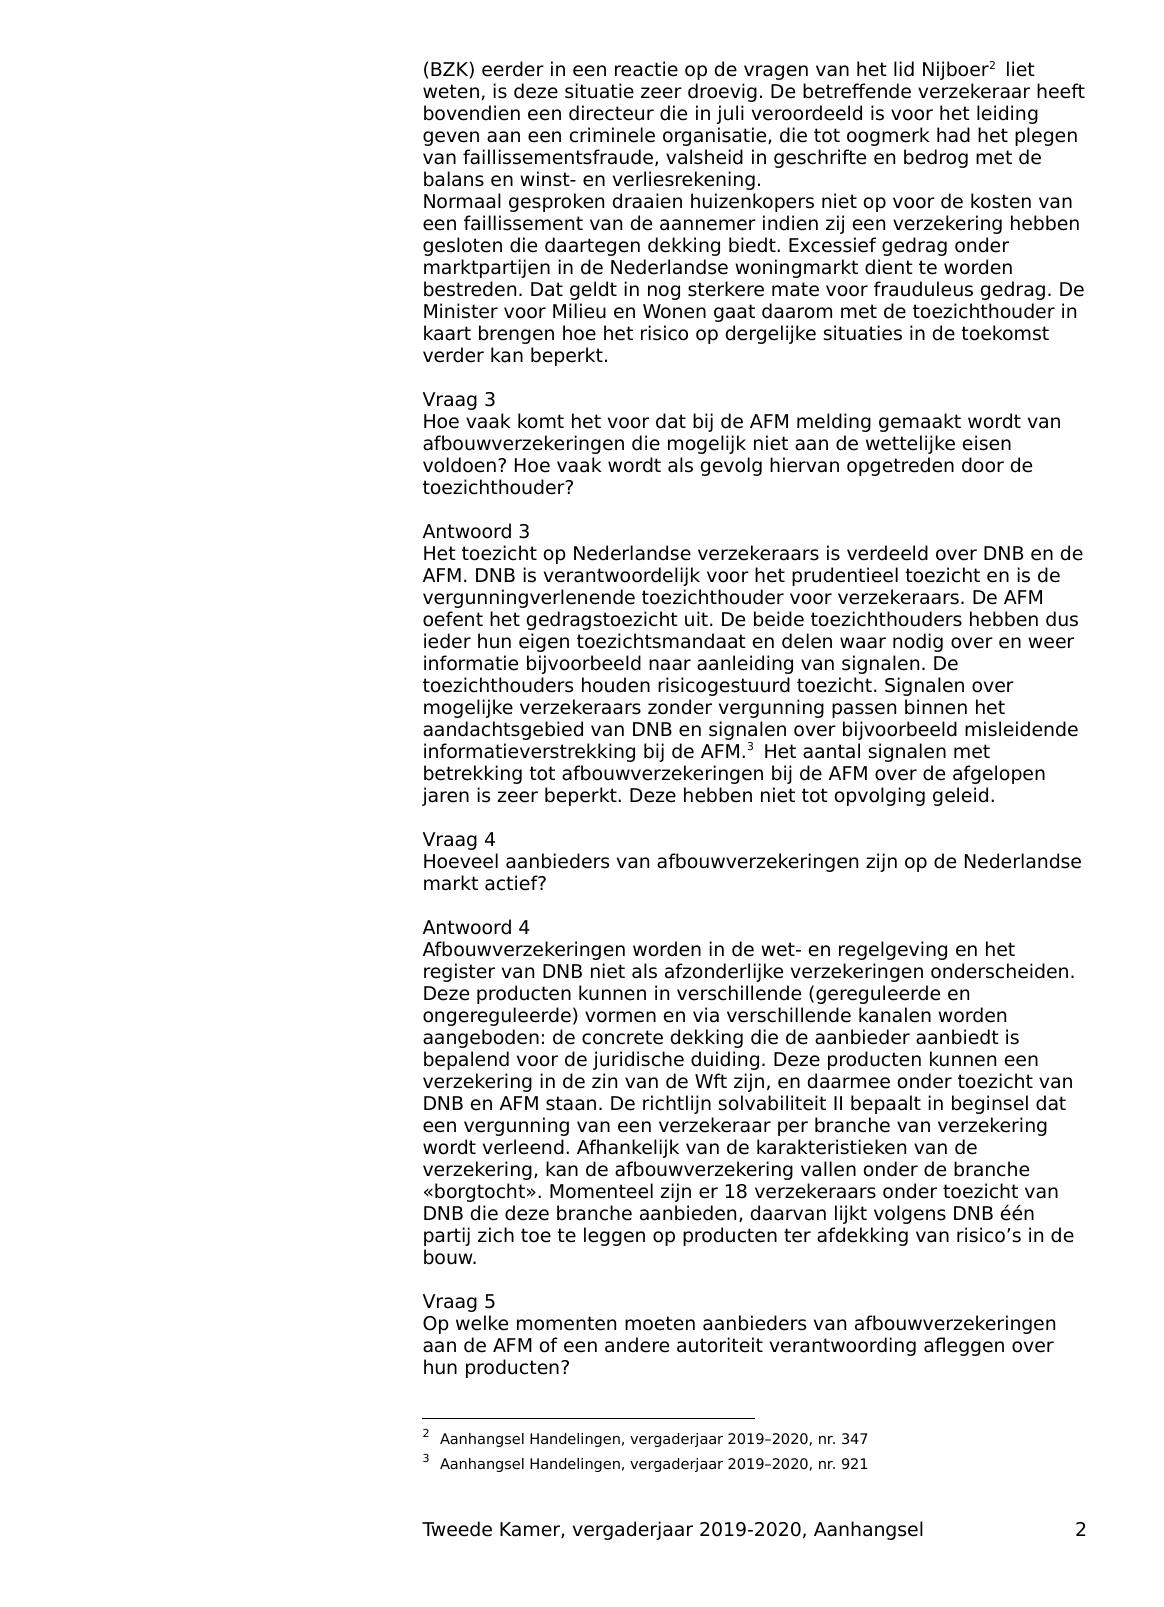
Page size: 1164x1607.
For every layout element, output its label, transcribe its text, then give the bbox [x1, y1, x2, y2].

text Hoe vaak komt het voor dat bij de AFM melding gemaakt wordt van afbouwverzekeringen die mogelijk niet aan de wettelijke eisen voldoen? Hoe vaak wordt als gevolg hiervan opgetreden door de toezichthouder? [422, 411, 1087, 499]
text Aanhangsel Handelingen, vergaderjaar 2019–2020, nr. 921 [422, 1452, 1087, 1474]
text Op welke momenten moeten aanbieders van afbouwverzekeringen aan de AFM of een andere autoriteit verantwoording afleggen over hun producten? [422, 1313, 1087, 1379]
text Antwoord 4 [422, 917, 1087, 939]
text Afbouwverzekeringen worden in de wet- en regelgeving en het register van DNB niet als afzonderlijke verzekeringen onderscheiden. Deze producten kunnen in verschillende (gereguleerde en ongereguleerde) vormen en via verschillende kanalen worden aangeboden: de concrete dekking die de aanbieder aanbiedt is bepalend voor de juridische duiding. Deze producten kunnen een verzekering in de zin van de Wft zijn, en daarmee onder toezicht van DNB en AFM staan. De richtlijn solvabiliteit II bepaalt in beginsel dat een vergunning van een verzekeraar per branche van verzekering wordt verleend. Afhankelijk van de karakteristieken van de verzekering, kan de afbouwverzekering vallen onder de branche «borgtocht». Momenteel zijn er 18 verzekeraars onder toezicht van DNB die deze branche aanbieden, daarvan lijkt volgens DNB één partij zich toe te leggen op producten ter afdekking van risico’s in de bouw. [422, 939, 1087, 1269]
text Vraag 4 [422, 829, 1087, 851]
text Antwoord 3 [422, 521, 1087, 543]
text Vraag 5 [422, 1291, 1087, 1313]
text Aanhangsel Handelingen, vergaderjaar 2019–2020, nr. 347 [422, 1427, 1087, 1449]
text Vraag 3 [422, 389, 1087, 411]
text Normaal gesproken draaien huizenkopers niet op voor de kosten van een faillissement van de aannemer indien zij een verzekering hebben gesloten die daartegen dekking biedt. Excessief gedrag onder marktpartijen in de Nederlandse woningmarkt dient te worden bestreden. Dat geldt in nog sterkere mate voor frauduleus gedrag. De Minister voor Milieu en Wonen gaat daarom met de toezichthouder in kaart brengen hoe het risico op dergelijke situaties in de toekomst verder kan beperkt. [422, 191, 1087, 367]
text Hoeveel aanbieders van afbouwverzekeringen zijn op de Nederlandse markt actief? [422, 851, 1087, 895]
text Het toezicht op Nederlandse verzekeraars is verdeeld over DNB en de AFM. DNB is verantwoordelijk voor het prudentieel toezicht en is de vergunningverlenende toezichthouder voor verzekeraars. De AFM oefent het gedragstoezicht uit. De beide toezichthouders hebben dus ieder hun eigen toezichtsmandaat en delen waar nodig over en weer informatie bijvoorbeeld naar aanleiding van signalen. De toezichthouders houden risicogestuurd toezicht. Signalen over mogelijke verzekeraars zonder vergunning passen binnen het aandachtsgebied van DNB en signalen over bijvoorbeeld misleidende informatieverstrekking bij de AFM. Het aantal signalen met betrekking tot afbouwverzekeringen bij de AFM over de afgelopen jaren is zeer beperkt. Deze hebben niet tot opvolging geleid. [422, 543, 1087, 807]
text (BZK) eerder in een reactie op de vragen van het lid Nijboer liet weten, is deze situatie zeer droevig. De betreffende verzekeraar heeft bovendien een directeur die in juli veroordeeld is voor het leiding geven aan een criminele organisatie, die tot oogmerk had het plegen van faillissementsfraude, valsheid in geschrifte en bedrog met de balans en winst- en verliesrekening. [422, 59, 1087, 191]
